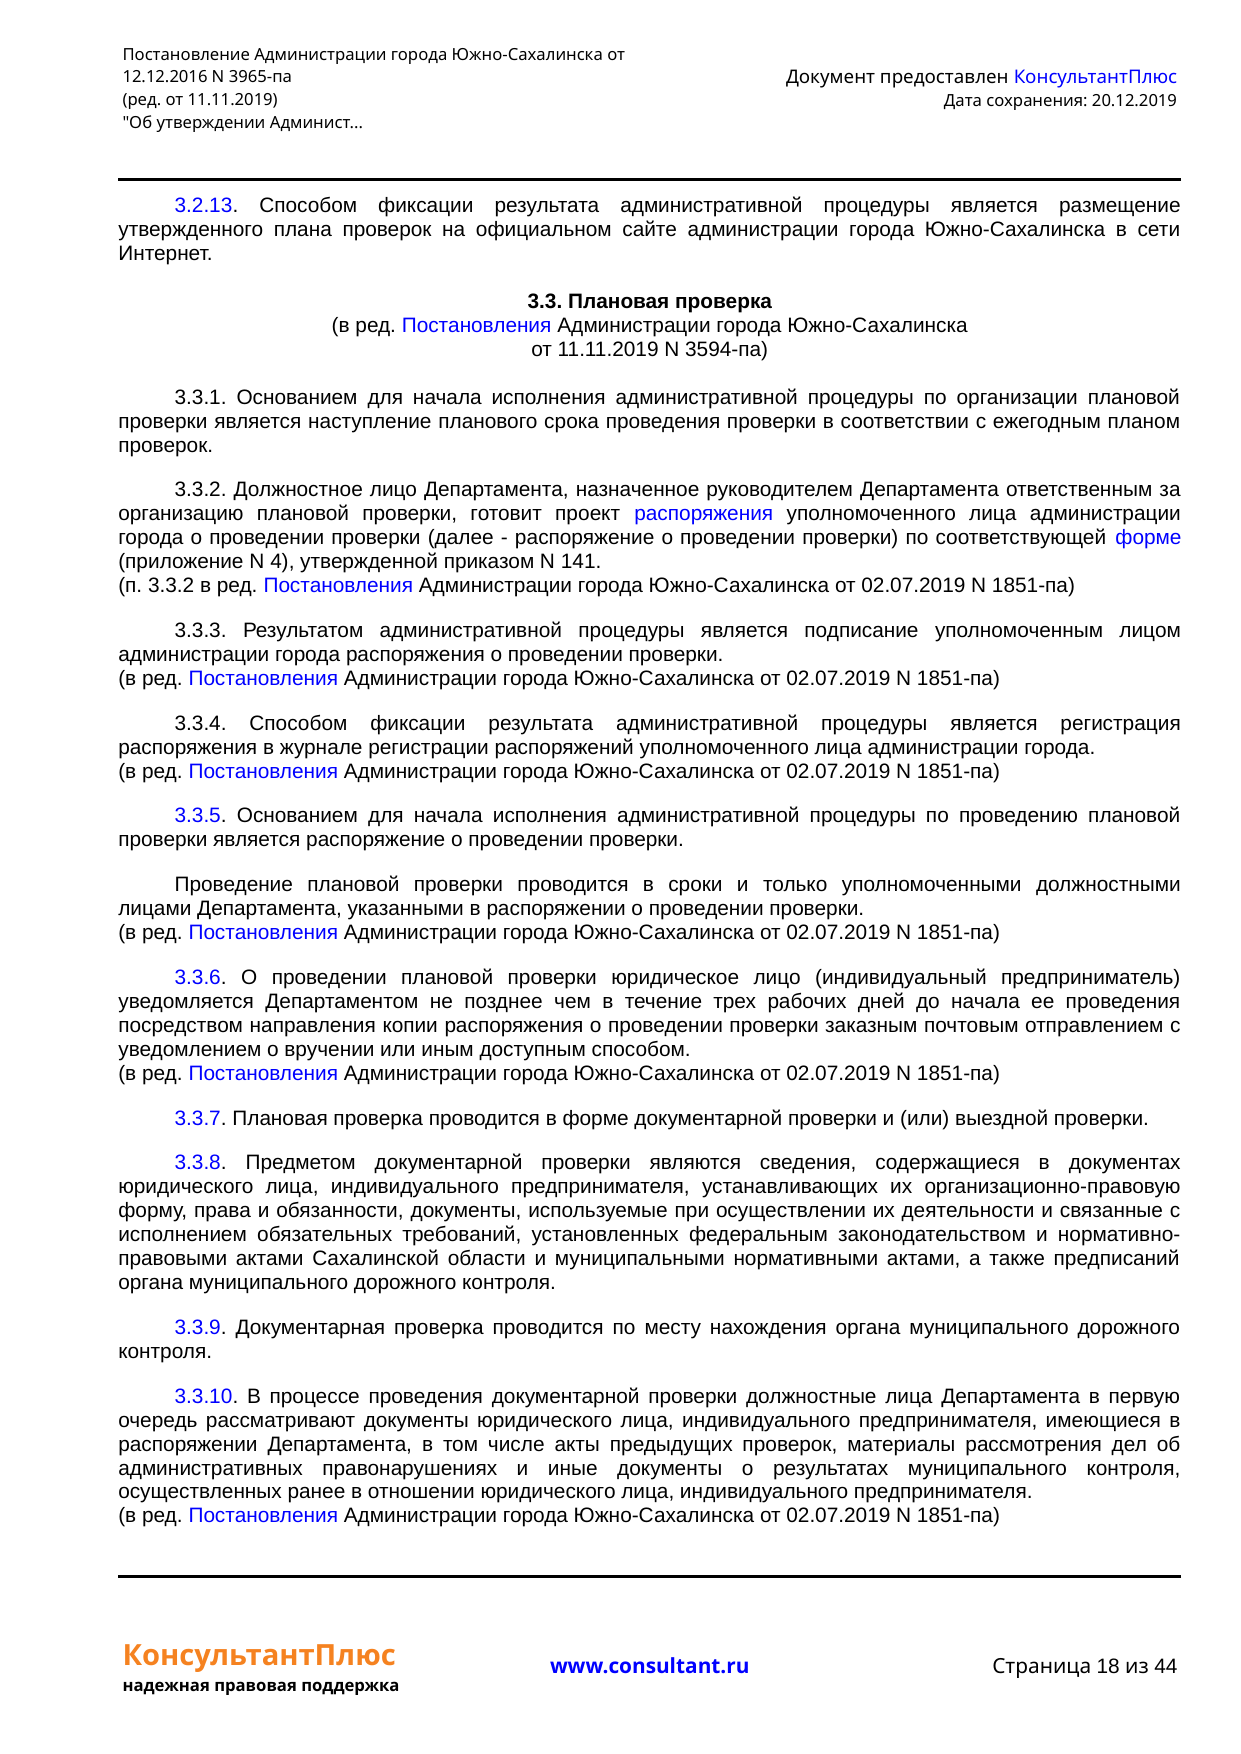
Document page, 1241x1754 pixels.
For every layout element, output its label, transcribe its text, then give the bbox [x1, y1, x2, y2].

text 3.3.9. Документарная проверка проводится по месту нахождения органа муниципального дорожного контроля. [118, 1315, 1181, 1363]
text 3.3.1. Основанием для начала исполнения административной процедуры по организации плановой проверки является наступление планового срока проведения проверки в соответствии с ежегодным планом проверок. [118, 384, 1181, 456]
text 3.3.3. Результатом административной процедуры является подписание уполномоченным лицом администрации города распоряжения о проведении проверки. [118, 618, 1181, 666]
text 3.3.2. Должностное лицо Департамента, назначенное руководителем Департамента ответственным за организацию плановой проверки, готовит проект распоряжения уполномоченного лица администрации города о проведении проверки (далее - распоряжение о проведении проверки) по соответствующей форме (приложение N 4), утвержденной приказом N 141. [118, 477, 1181, 573]
text (п. 3.3.2 в ред. Постановления Администрации города Южно-Сахалинска от 02.07.2019 N 1851-па) [118, 573, 1181, 597]
text 3.3.10. В процессе проведения документарной проверки должностные лица Департамента в первую очередь рассматривают документы юридического лица, индивидуального предпринимателя, имеющиеся в распоряжении Департамента, в том числе акты предыдущих проверок, материалы рассмотрения дел об административных правонарушениях и иные документы о результатах муниципального контроля, осуществленных ранее в отношении юридического лица, индивидуального предпринимателя. [118, 1383, 1181, 1503]
text (в ред. Постановления Администрации города Южно-Сахалинска от 02.07.2019 N 1851-па) [118, 666, 1181, 690]
text 3.3.7. Плановая проверка проводится в форме документарной проверки и (или) выездной проверки. [118, 1105, 1181, 1129]
text 3.2.13. Способом фиксации результата административной процедуры является размещение утвержденного плана проверок на официальном сайте администрации города Южно-Сахалинска в сети Интернет. [118, 193, 1181, 265]
text (в ред. Постановления Администрации города Южно-Сахалинска от 02.07.2019 N 1851-па) [118, 758, 1181, 782]
text (в ред. Постановления Администрации города Южно-Сахалинска от 02.07.2019 N 1851-па) [118, 920, 1181, 944]
text 3.3.4. Способом фиксации результата административной процедуры является регистрация распоряжения в журнале регистрации распоряжений уполномоченного лица администрации города. [118, 711, 1181, 758]
text (в ред. Постановления Администрации города Южно-Сахалинска от 02.07.2019 N 1851-па) [118, 1503, 1181, 1527]
text Проведение плановой проверки проводится в сроки и только уполномоченными должностными лицами Департамента, указанными в распоряжении о проведении проверки. [118, 872, 1181, 920]
text (в ред. Постановления Администрации города Южно-Сахалинска от 02.07.2019 N 1851-па) [118, 1061, 1181, 1084]
text 3.3.6. О проведении плановой проверки юридическое лицо (индивидуальный предприниматель) уведомляется Департаментом не позднее чем в течение трех рабочих дней до начала ее проведения посредством направления копии распоряжения о проведении проверки заказным почтовым отправлением с уведомлением о вручении или иным доступным способом. [118, 965, 1181, 1061]
text 3.3.5. Основанием для начала исполнения административной процедуры по проведению плановой проверки является распоряжение о проведении проверки. [118, 803, 1181, 851]
text от 11.11.2019 N 3594-па) [118, 337, 1181, 361]
text (в ред. Постановления Администрации города Южно-Сахалинска [118, 313, 1181, 337]
title 3.3. Плановая проверка [118, 289, 1181, 313]
text 3.3.8. Предметом документарной проверки являются сведения, содержащиеся в документах юридического лица, индивидуального предпринимателя, устанавливающих их организационно-правовую форму, права и обязанности, документы, используемые при осуществлении их деятельности и связанные с исполнением обязательных требований, установленных федеральным законодательством и нормативно-правовыми актами Сахалинской области и муниципальными нормативными актами, а также предписаний органа муниципального дорожного контроля. [118, 1150, 1181, 1294]
